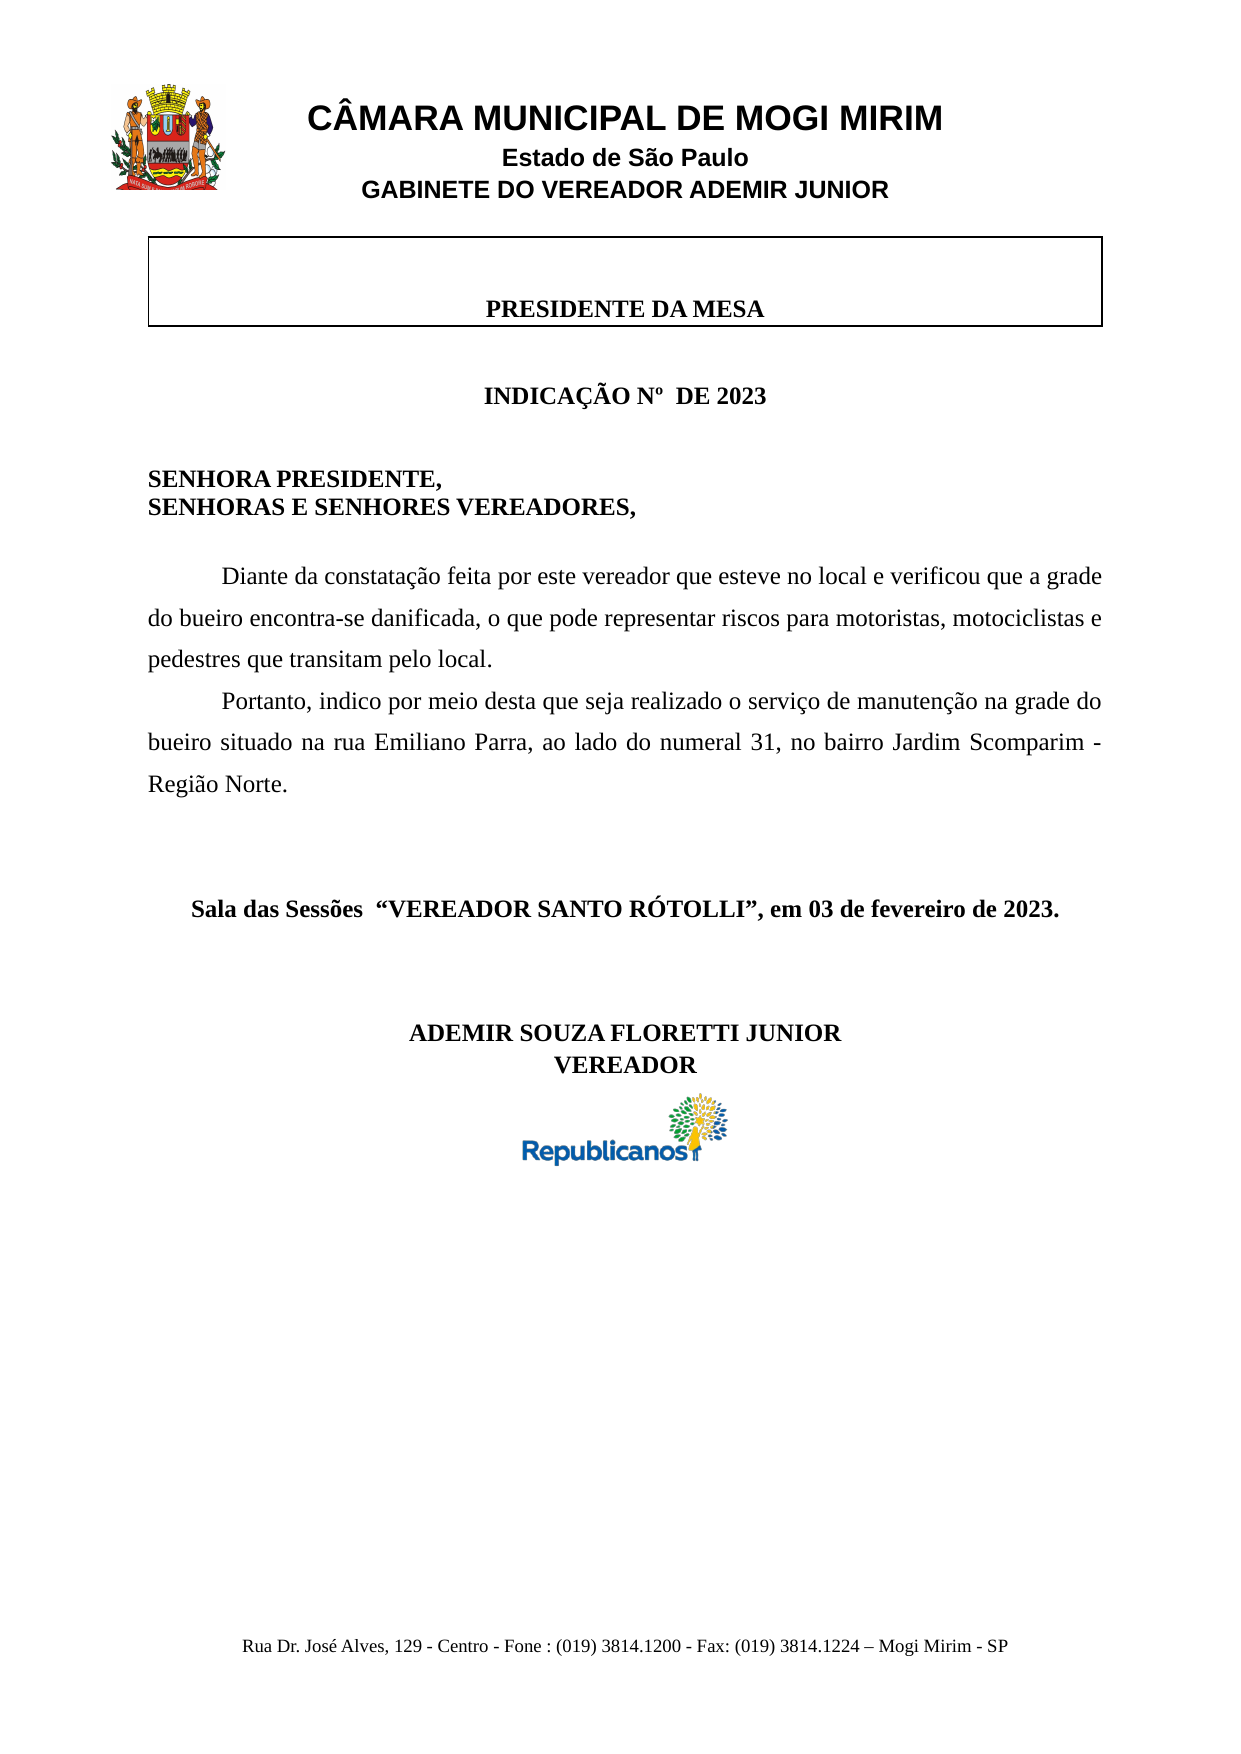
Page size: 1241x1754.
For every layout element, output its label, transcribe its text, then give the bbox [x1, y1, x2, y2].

text INDICAÇÃO Nº DE 2023 [148, 382, 1103, 410]
text PRESIDENTE DA MESA [149, 292, 1101, 325]
text SENHORAS E SENHORES VEREADORES, [148, 493, 1103, 521]
text Portanto, indico por meio desta que seja realizado o serviço de manutenção na grade do bueiro situado na rua Emiliano Parra, ao lado do numeral 31, no bairro Jardim Scomparim - Região Norte. [148, 687, 1103, 798]
text Sala das Sessões “VEREADOR SANTO RÓTOLLI”, em 03 de fevereiro de 2023. [148, 895, 1103, 922]
text SENHORA PRESIDENTE, [148, 465, 1103, 493]
text Diante da constatação feita por este vereador que esteve no local e verificou que a grade do bueiro encontra-se danificada, o que pode representar riscos para motoristas, motociclistas e pedestres que transitam pelo local. [148, 562, 1103, 673]
text VEREADOR [148, 1051, 1103, 1079]
picture [509, 1085, 741, 1171]
text ADEMIR SOUZA FLORETTI JUNIOR [148, 1019, 1103, 1047]
picture [110, 84, 226, 190]
